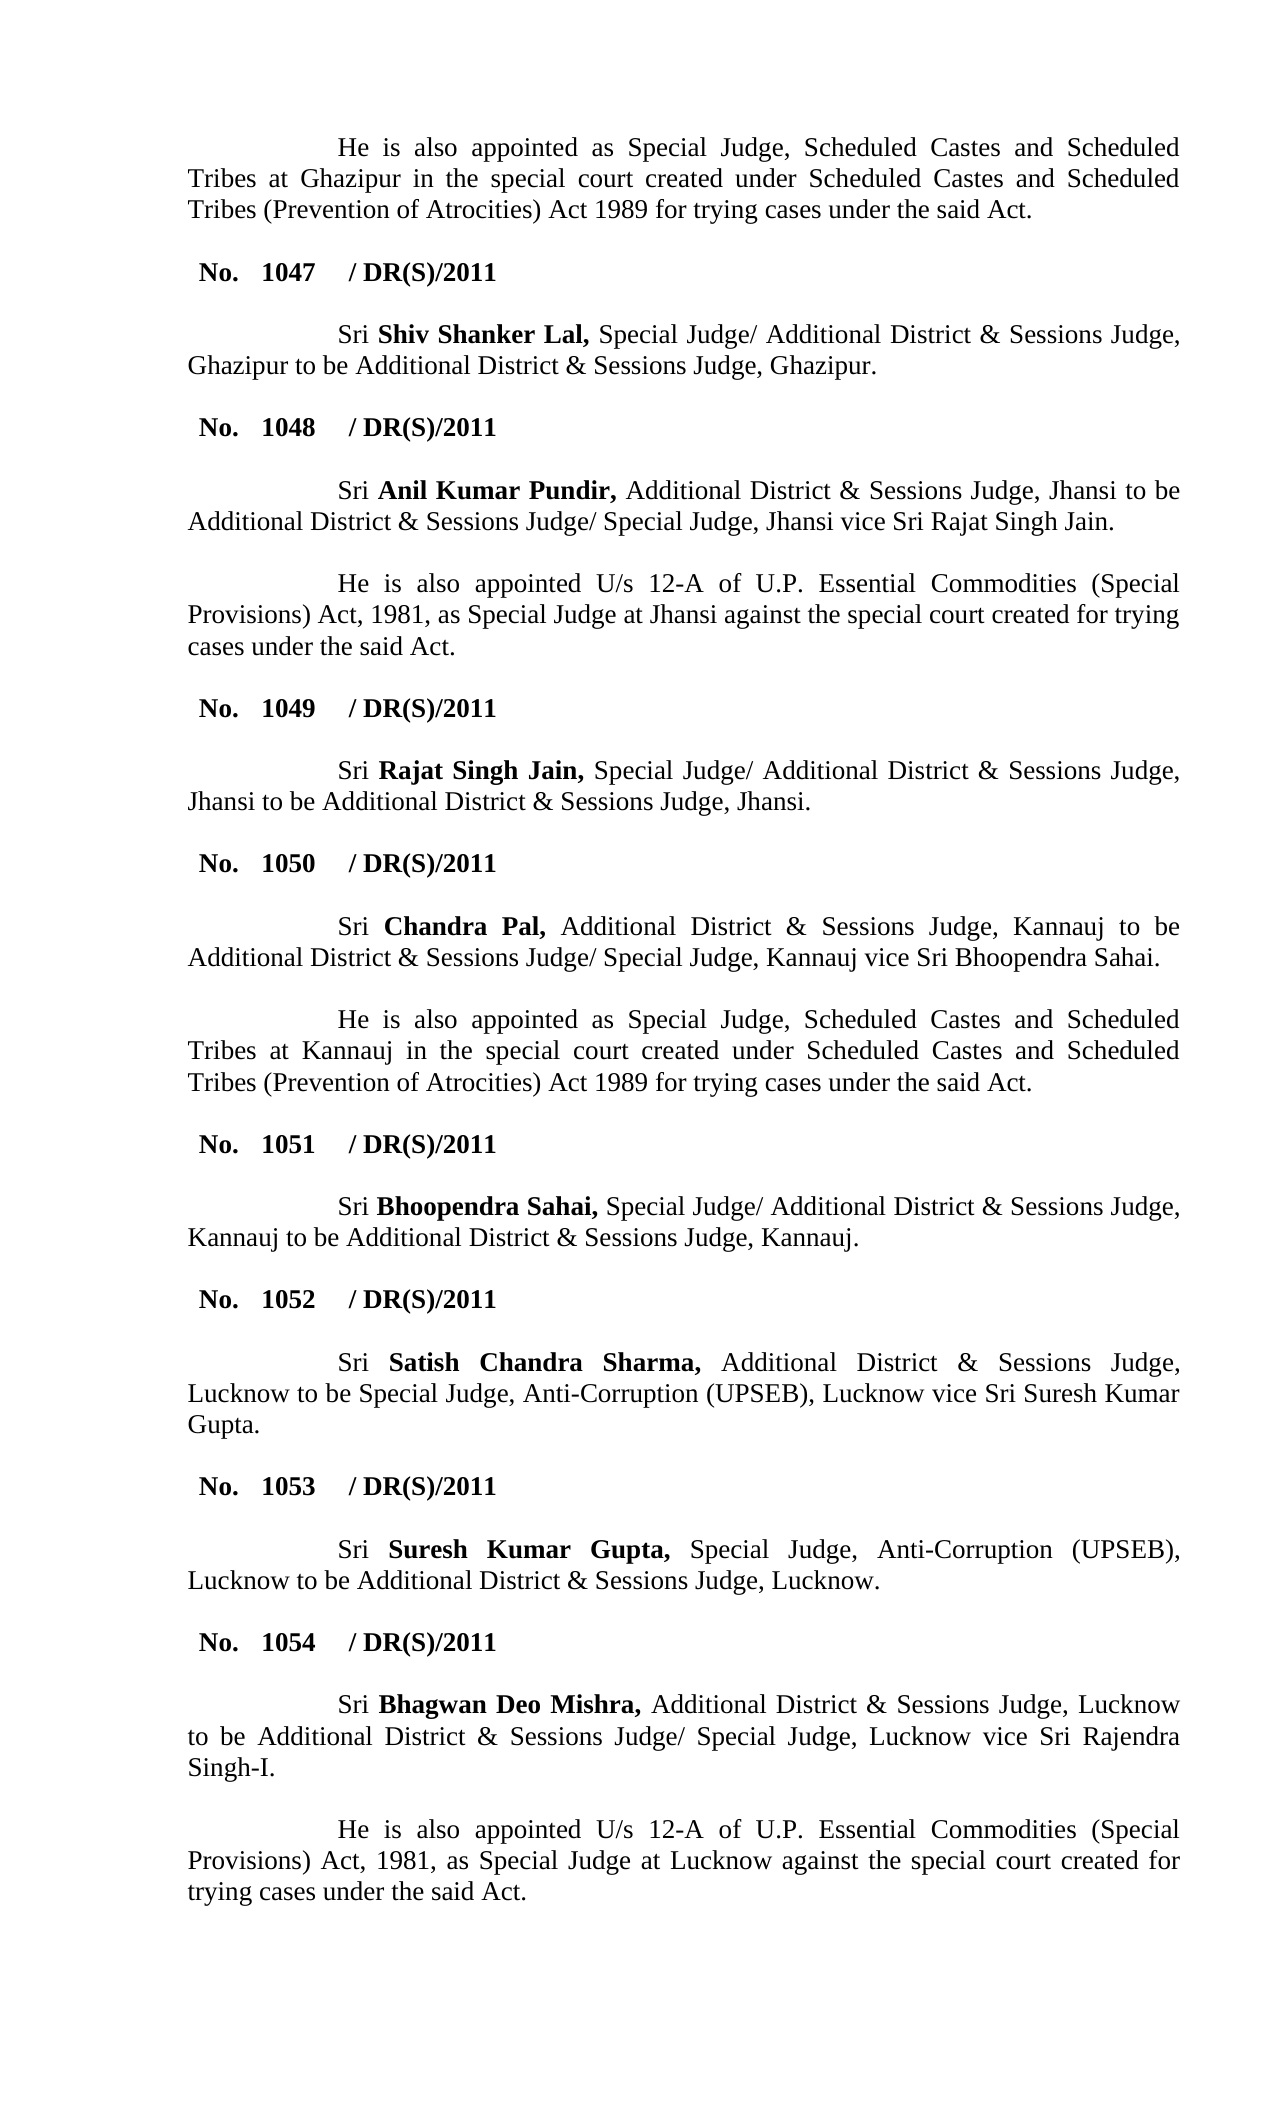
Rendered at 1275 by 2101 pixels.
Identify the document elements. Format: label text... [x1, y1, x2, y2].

table_header / DR(S)/2011 [338, 1128, 737, 1190]
table_header No. [188, 1284, 250, 1346]
table_header 1050 [250, 848, 337, 910]
text He is also appointed as Special Judge, Scheduled Castes and Scheduled Tribes at Ghazipur in the special court created under Scheduled Castes and Scheduled Tribes (Prevention of Atrocities) Act 1989 for trying cases under the said Act. [187, 131, 1181, 225]
text Sri Suresh Kumar Gupta, Special Judge, Anti-Corruption (UPSEB), Lucknow to be Additional District & Sessions Judge, Lucknow. [187, 1533, 1181, 1595]
text Sri Chandra Pal, Additional District & Sessions Judge, Kannauj to be Additional District & Sessions Judge/ Special Judge, Kannauj vice Sri Bhoopendra Sahai. [187, 910, 1181, 972]
table_header / DR(S)/2011 [338, 1626, 737, 1688]
table_header / DR(S)/2011 [338, 412, 737, 474]
table_header 1049 [250, 692, 337, 754]
table_header 1054 [250, 1626, 337, 1688]
text He is also appointed as Special Judge, Scheduled Castes and Scheduled Tribes at Kannauj in the special court created under Scheduled Castes and Scheduled Tribes (Prevention of Atrocities) Act 1989 for trying cases under the said Act. [187, 1003, 1181, 1097]
text Sri Anil Kumar Pundir, Additional District & Sessions Judge, Jhansi to be Additional District & Sessions Judge/ Special Judge, Jhansi vice Sri Rajat Singh Jain. [187, 474, 1181, 536]
table_header No. [188, 692, 250, 754]
table_header 1052 [250, 1284, 337, 1346]
text Sri Shiv Shanker Lal, Special Judge/ Additional District & Sessions Judge, Ghazipur to be Additional District & Sessions Judge, Ghazipur. [187, 318, 1181, 380]
table_header No. [188, 1128, 250, 1190]
table_header / DR(S)/2011 [338, 692, 737, 754]
table_header / DR(S)/2011 [338, 256, 737, 318]
text Sri Bhagwan Deo Mishra, Additional District & Sessions Judge, Lucknow to be Additional District & Sessions Judge/ Special Judge, Lucknow vice Sri Rajendra Singh-I. [187, 1688, 1181, 1782]
text Sri Satish Chandra Sharma, Additional District & Sessions Judge, Lucknow to be Special Judge, Anti-Corruption (UPSEB), Lucknow vice Sri Suresh Kumar Gupta. [187, 1346, 1181, 1439]
table_header 1048 [250, 412, 337, 474]
text Sri Rajat Singh Jain, Special Judge/ Additional District & Sessions Judge, Jhansi to be Additional District & Sessions Judge, Jhansi. [187, 754, 1181, 816]
table_header 1053 [250, 1471, 337, 1533]
table_header 1051 [250, 1128, 337, 1190]
table_header No. [188, 412, 250, 474]
text Sri Bhoopendra Sahai, Special Judge/ Additional District & Sessions Judge, Kannauj to be Additional District & Sessions Judge, Kannauj. [187, 1190, 1181, 1252]
table_header No. [188, 1471, 250, 1533]
text He is also appointed U/s 12-A of U.P. Essential Commodities (Special Provisions) Act, 1981, as Special Judge at Lucknow against the special court created for trying cases under the said Act. [187, 1813, 1181, 1907]
text He is also appointed U/s 12-A of U.P. Essential Commodities (Special Provisions) Act, 1981, as Special Judge at Jhansi against the special court created for trying cases under the said Act. [187, 567, 1181, 661]
table_header 1047 [250, 256, 337, 318]
table_header No. [188, 1626, 250, 1688]
table_header No. [188, 256, 250, 318]
table_header / DR(S)/2011 [338, 848, 737, 910]
table_header / DR(S)/2011 [338, 1471, 737, 1533]
table_header / DR(S)/2011 [338, 1284, 737, 1346]
table_header No. [188, 848, 250, 910]
